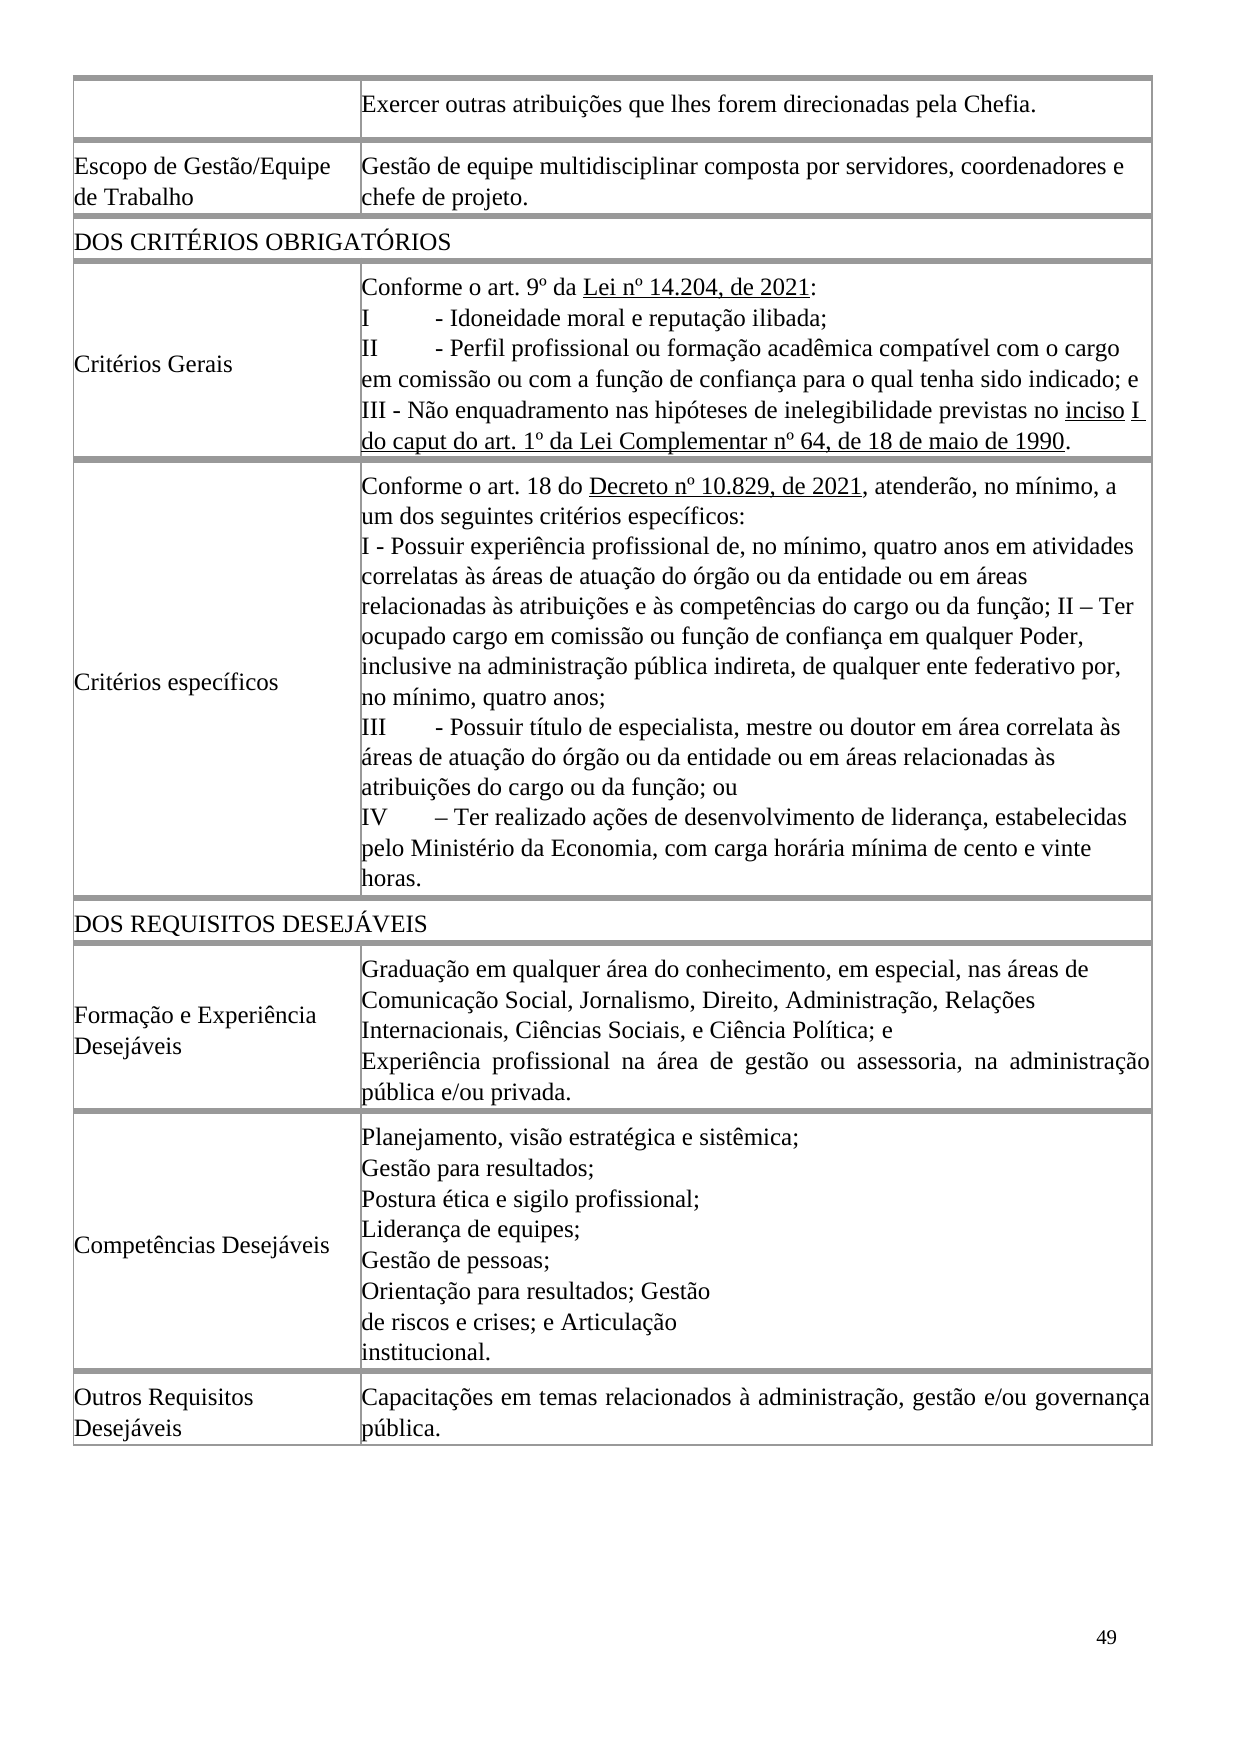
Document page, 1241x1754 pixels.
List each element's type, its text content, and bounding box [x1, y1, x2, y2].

table_cell [74, 81, 360, 137]
table_cell Outros Requisitos Desejáveis [74, 1374, 360, 1444]
table_cell Graduação em qualquer área do conhecimento, em especial, nas áreas de Comunicação Social, Jornalismo, Direito, Administração, Relações Internacionais, Ciências Sociais, e Ciência Política; e Experiência profissional na área de gestão ou assessoria, na administração pública e/ou privada. [362, 946, 1151, 1108]
table_cell Gestão de equipe multidisciplinar composta por servidores, coordenadores e chefe de projeto. [362, 143, 1151, 213]
table_cell Competências Desejáveis [74, 1114, 360, 1368]
table_cell Conforme o art. 18 do Decreto nº 10.829, de 2021, atenderão, no mínimo, a um dos seguintes critérios específicos: I - Possuir experiência profissional de, no mínimo, quatro anos em atividades correlatas às áreas de atuação do órgão ou da entidade ou em áreas relacionadas às atribuições e às competências do cargo ou da função; II – Ter ocupado cargo em comissão ou função de confiança em qualquer Poder, inclusive na administração pública indireta, de qualquer ente federativo por, no mínimo, quatro anos; - Possuir título de especialista, mestre ou doutor em área correlata às áreas de atuação do órgão ou da entidade ou em áreas relacionadas às atribuições do cargo ou da função; ou – Ter realizado ações de desenvolvimento de liderança, estabelecidas pelo Ministério da Economia, com carga horária mínima de cento e vinte horas. [362, 463, 1151, 895]
table_cell Conforme o art. 9º da Lei nº 14.204, de 2021: - Idoneidade moral e reputação ilibada; - Perfil profissional ou formação acadêmica compatível com o cargo em comissão ou com a função de confiança para o qual tenha sido indicado; e III - Não enquadramento nas hipóteses de inelegibilidade previstas no inciso I do caput do art. 1º da Lei Complementar nº 64, de 18 de maio de 1990. [362, 264, 1151, 456]
table_cell Planejamento, visão estratégica e sistêmica; Gestão para resultados; Postura ética e sigilo profissional; Liderança de equipes; Gestão de pessoas; Orientação para resultados; Gestão de riscos e crises; e Articulação institucional. [362, 1114, 1151, 1368]
table_cell Capacitações em temas relacionados à administração, gestão e/ou governança pública. [362, 1374, 1151, 1444]
table_cell DOS CRITÉRIOS OBRIGATÓRIOS [74, 219, 1151, 258]
table_cell DOS REQUISITOS DESEJÁVEIS [74, 901, 1151, 940]
table_cell Critérios específicos [74, 463, 360, 895]
table_cell Critérios Gerais [74, 264, 360, 456]
table_cell Escopo de Gestão/Equipe de Trabalho [74, 143, 360, 213]
table_cell Formação e Experiência Desejáveis [74, 946, 360, 1108]
table_cell Exercer outras atribuições que lhes forem direcionadas pela Chefia. [362, 81, 1151, 137]
